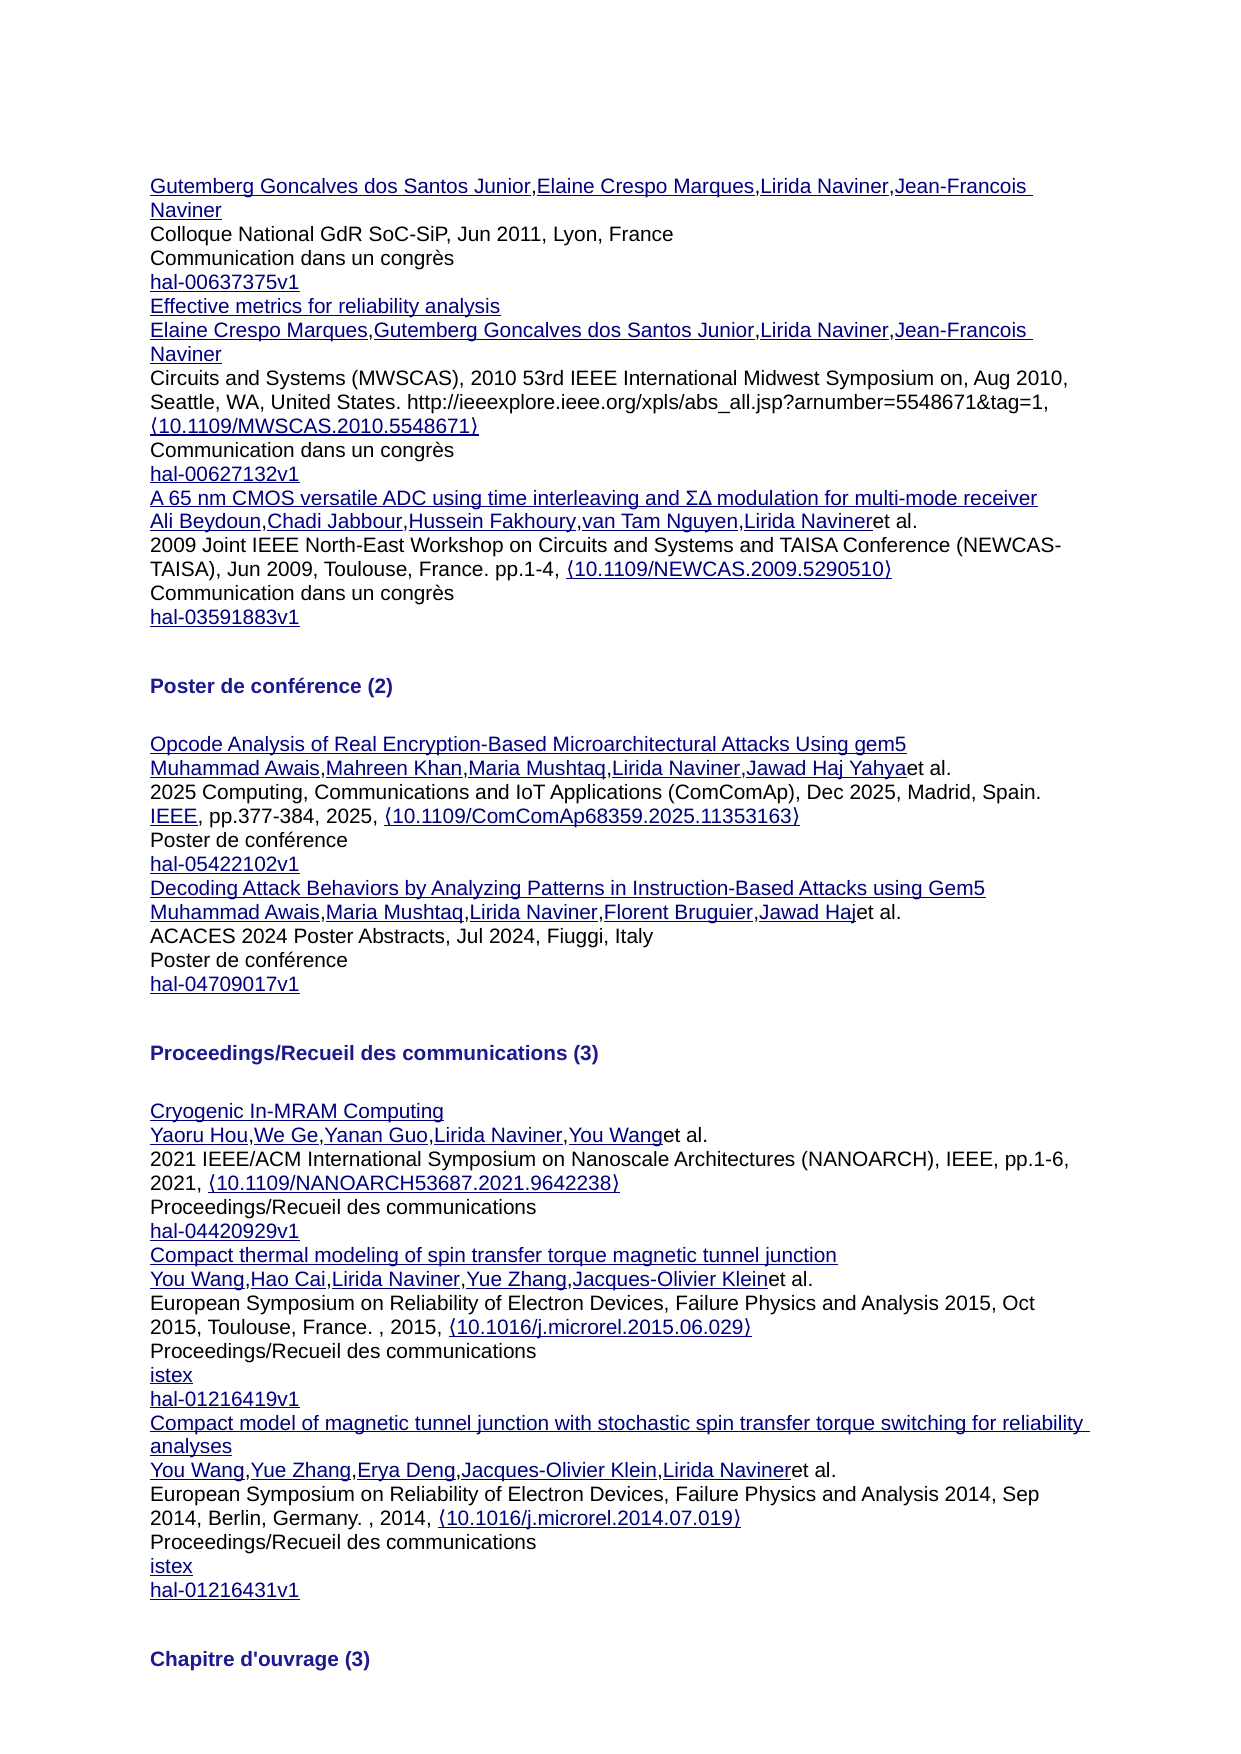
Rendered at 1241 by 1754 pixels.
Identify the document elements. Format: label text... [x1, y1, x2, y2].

subtitle Proceedings/Recueil des communications (3) [150, 1041, 1090, 1064]
table_cell Compact thermal modeling of spin transfer torque magnetic tunnel junction You Wang,Hao Cai,Lirida Naviner,Yue Zhang,Jacques-Olivier Kleinet al. European Symposium on Reliability of Electron Devices, Failure Physics and Analysis 2015, Oct 2015, Toulouse, France. , 2015, ⟨10.1016/j.microrel.2015.06.029⟩ Proceedings/Recueil des communications istex hal-01216419v1 [150, 1243, 1090, 1410]
table_header Opcode Analysis of Real Encryption-Based Microarchitectural Attacks Using gem5 Muhammad Awais,Mahreen Khan,Maria Mushtaq,Lirida Naviner,Jawad Haj Yahyaet al. 2025 Computing, Communications and IoT Applications (ComComAp), Dec 2025, Madrid, Spain. IEEE, pp.377-384, 2025, ⟨10.1109/ComComAp68359.2025.11353163⟩ Poster de conférence hal-05422102v1 [150, 732, 1090, 876]
table_cell Compact model of magnetic tunnel junction with stochastic spin transfer torque switching for reliability [150, 1410, 1090, 1431]
subtitle Chapitre d'ouvrage (3) [150, 1647, 1090, 1671]
table_cell analyses You Wang,Yue Zhang,Erya Deng,Jacques-Olivier Klein,Lirida Navineret al. European Symposium on Reliability of Electron Devices, Failure Physics and Analysis 2014, Sep 2014, Berlin, Germany. , 2014, ⟨10.1016/j.microrel.2014.07.019⟩ Proceedings/Recueil des communications istex hal-01216431v1 [150, 1432, 1090, 1602]
table_cell A 65 nm CMOS versatile ADC using time interleaving and ΣΔ modulation for multi-mode receiver Ali Beydoun,Chadi Jabbour,Hussein Fakhoury,van Tam Nguyen,Lirida Navineret al. 2009 Joint IEEE North-East Workshop on Circuits and Systems and TAISA Conference (NEWCAS-TAISA), Jun 2009, Toulouse, France. pp.1-4, ⟨10.1109/NEWCAS.2009.5290510⟩ Communication dans un congrès hal-03591883v1 [150, 485, 1090, 629]
table_cell Effective metrics for reliability analysis Elaine Crespo Marques,Gutemberg Goncalves dos Santos Junior,Lirida Naviner,Jean-Francois Naviner Circuits and Systems (MWSCAS), 2010 53rd IEEE International Midwest Symposium on, Aug 2010, Seattle, WA, United States. http://ieeexplore.ieee.org/xpls/abs_all.jsp?arnumber=5548671&tag=1, ⟨10.1109/MWSCAS.2010.5548671⟩ Communication dans un congrès hal-00627132v1 [150, 294, 1090, 485]
table_cell Decoding Attack Behaviors by Analyzing Patterns in Instruction-Based Attacks using Gem5 Muhammad Awais,Maria Mushtaq,Lirida Naviner,Florent Bruguier,Jawad Hajet al. ACACES 2024 Poster Abstracts, Jul 2024, Fiuggi, Italy Poster de conférence hal-04709017v1 [150, 876, 1090, 996]
table_header Cryogenic In-MRAM Computing Yaoru Hou,We Ge,Yanan Guo,Lirida Naviner,You Wanget al. 2021 IEEE/ACM International Symposium on Nanoscale Architectures (NANOARCH), IEEE, pp.1-6, 2021, ⟨10.1109/NANOARCH53687.2021.9642238⟩ Proceedings/Recueil des communications hal-04420929v1 [150, 1099, 1090, 1243]
table_cell An approach for efficient reliability improvement of digital circuits Gutemberg Goncalves dos Santos Junior,Elaine Crespo Marques,Lirida Naviner,Jean-Francois Naviner Colloque National GdR SoC-SiP, Jun 2011, Lyon, France Communication dans un congrès hal-00637375v1 [150, 150, 1090, 294]
subtitle Poster de conférence (2) [150, 674, 1090, 698]
